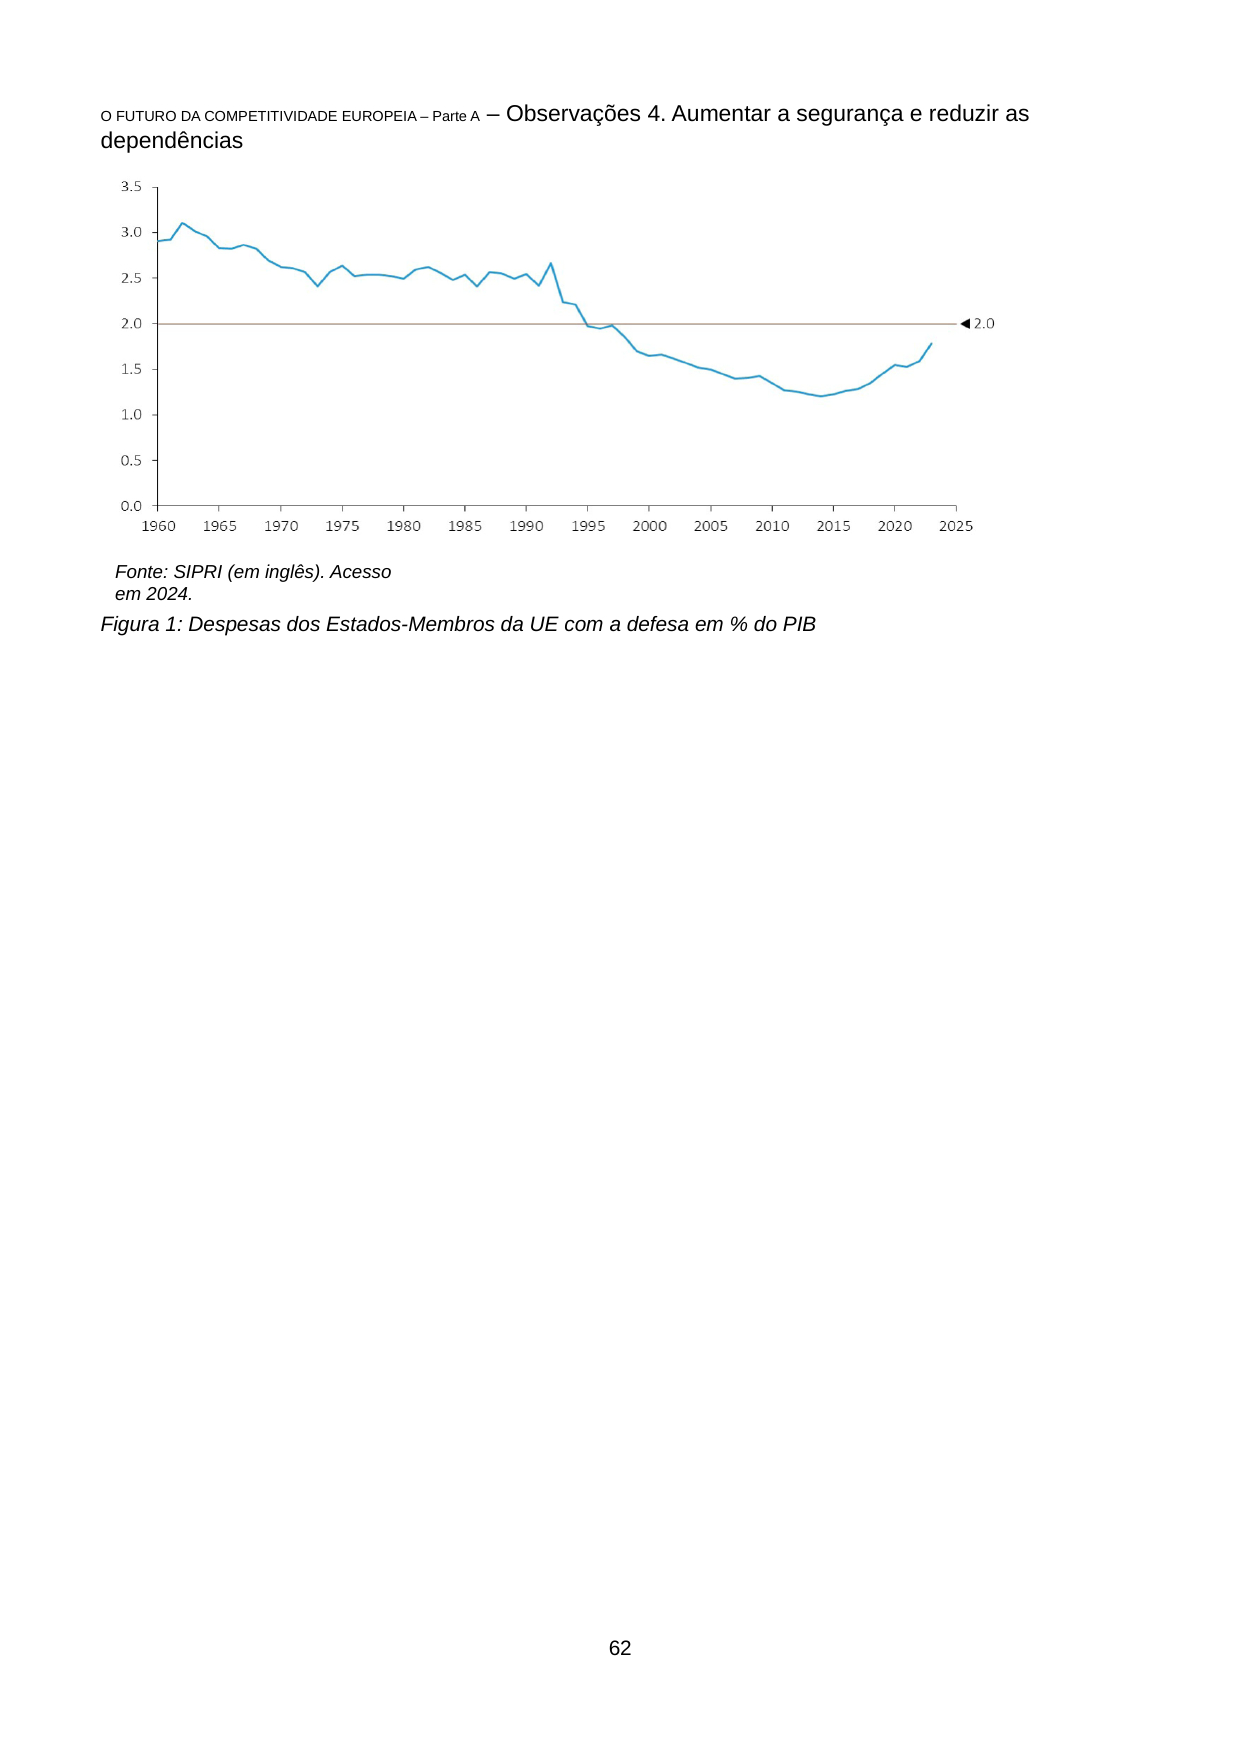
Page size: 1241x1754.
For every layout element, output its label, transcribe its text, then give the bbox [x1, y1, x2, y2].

text Figura 1: Despesas dos Estados-Membros da UE com a defesa em % do PIB [100, 189, 1004, 636]
picture [102, 176, 1004, 537]
